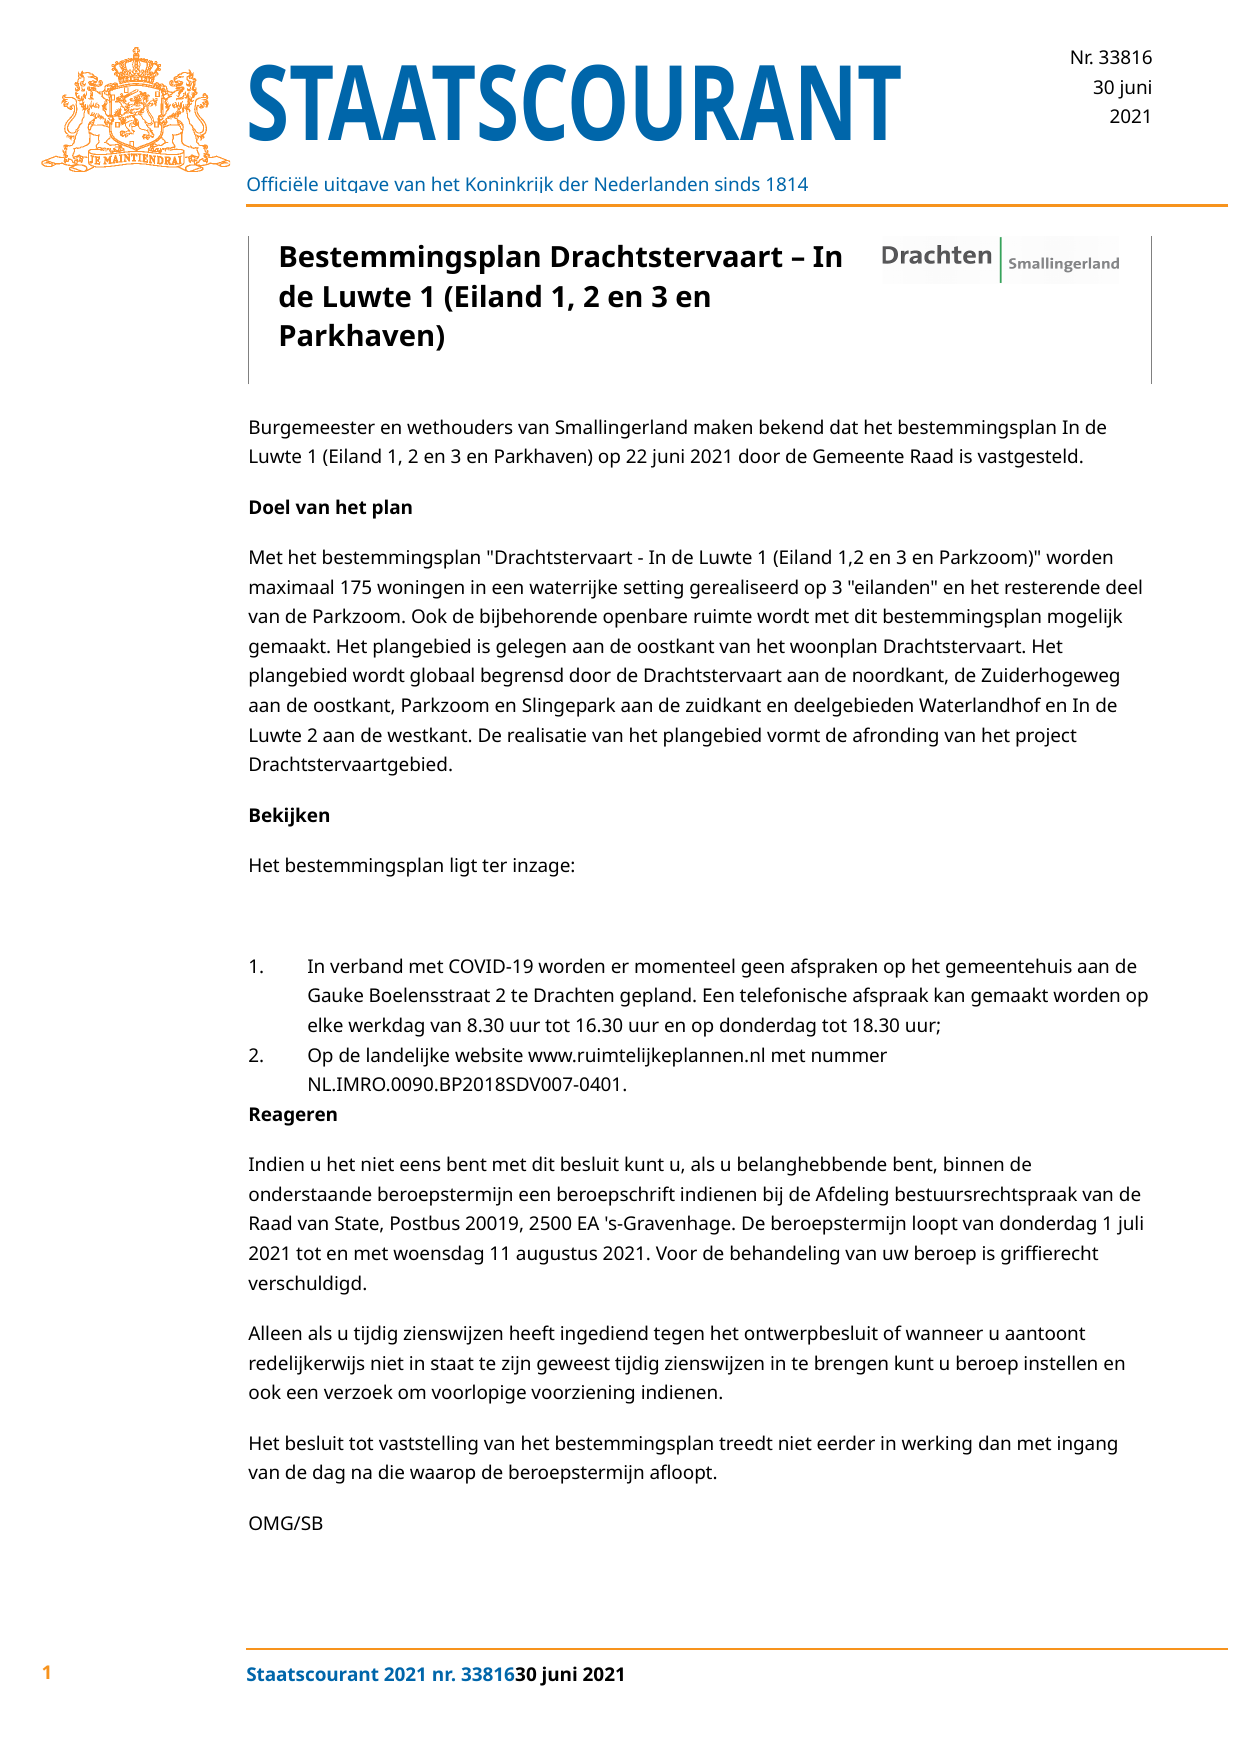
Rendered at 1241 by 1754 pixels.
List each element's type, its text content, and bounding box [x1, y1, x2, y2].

table_header [850, 236, 1151, 384]
text Reageren [248, 1101, 1152, 1127]
text Het besluit tot vaststelling van het bestemmingsplan treedt niet eerder in werking dan met ingang van de dag na die waarop de beroepstermijn afloopt. [248, 1430, 1152, 1485]
text Doel van het plan [248, 494, 1152, 520]
text Bekijken [248, 802, 1152, 828]
list In verband met COVID-19 worden er momenteel geen afspraken op het gemeentehuis aan de Gauke Boelensstraat 2 te Drachten gepland. Een telefonische afspraak kan gemaakt worden op elke werkdag van 8.30 uur tot 16.30 uur en op donderdag tot 18.30 uur; [248, 953, 1152, 1038]
text Indien u het niet eens bent met dit besluit kunt u, als u belanghebbende bent, binnen de onderstaande beroepstermijn een beroepschrift indienen bij de Afdeling bestuursrechtspraak van de Raad van State, Postbus 20019, 2500 EA 's-Gravenhage. De beroepstermijn loopt van donderdag 1 juli 2021 tot en met woensdag 11 augustus 2021. Voor de behandeling van uw beroep is griffierecht verschuldigd. [248, 1151, 1152, 1296]
text Het bestemmingsplan ligt ter inzage: [248, 852, 1152, 878]
text Alleen als u tijdig zienswijzen heeft ingediend tegen het ontwerpbesluit of wanneer u aantoont redelijkerwijs niet in staat te zijn geweest tijdig zienswijzen in te brengen kunt u beroep instellen en ook een verzoek om voorlopige voorziening indienen. [248, 1320, 1152, 1405]
text Burgemeester en wethouders van Smallingerland maken bekend dat het bestemmingsplan In de Luwte 1 (Eiland 1, 2 en 3 en Parkhaven) op 22 juni 2021 door de Gemeente Raad is vastgesteld. [248, 414, 1152, 469]
picture [882, 236, 1119, 284]
picture [41, 47, 231, 172]
text Met het bestemmingsplan "Drachtstervaart - In de Luwte 1 (Eiland 1,2 en 3 en Parkzoom)" worden maximaal 175 woningen in een waterrijke setting gerealiseerd op 3 "eilanden" en het resterende deel van de Parkzoom. Ook de bijbehorende openbare ruimte wordt met dit bestemmingsplan mogelijk gemaakt. Het plangebied is gelegen aan de oostkant van het woonplan Drachtstervaart. Het plangebied wordt globaal begrensd door de Drachtstervaart aan de noordkant, de Zuiderhogeweg aan de oostkant, Parkzoom en Slingepark aan de zuidkant en deelgebieden Waterlandhof en In de Luwte 2 aan de westkant. De realisatie van het plangebied vormt de afronding van het project Drachtstervaartgebied. [248, 544, 1152, 777]
table_header Bestemmingsplan Drachtstervaart – In de Luwte 1 (Eiland 1, 2 en 3 en Parkhaven) [249, 236, 850, 384]
text OMG/SB [248, 1510, 1152, 1536]
list Op de landelijke website www.ruimtelijkeplannen.nl met nummer NL.IMRO.0090.BP2018SDV007-0401. [248, 1042, 1152, 1097]
